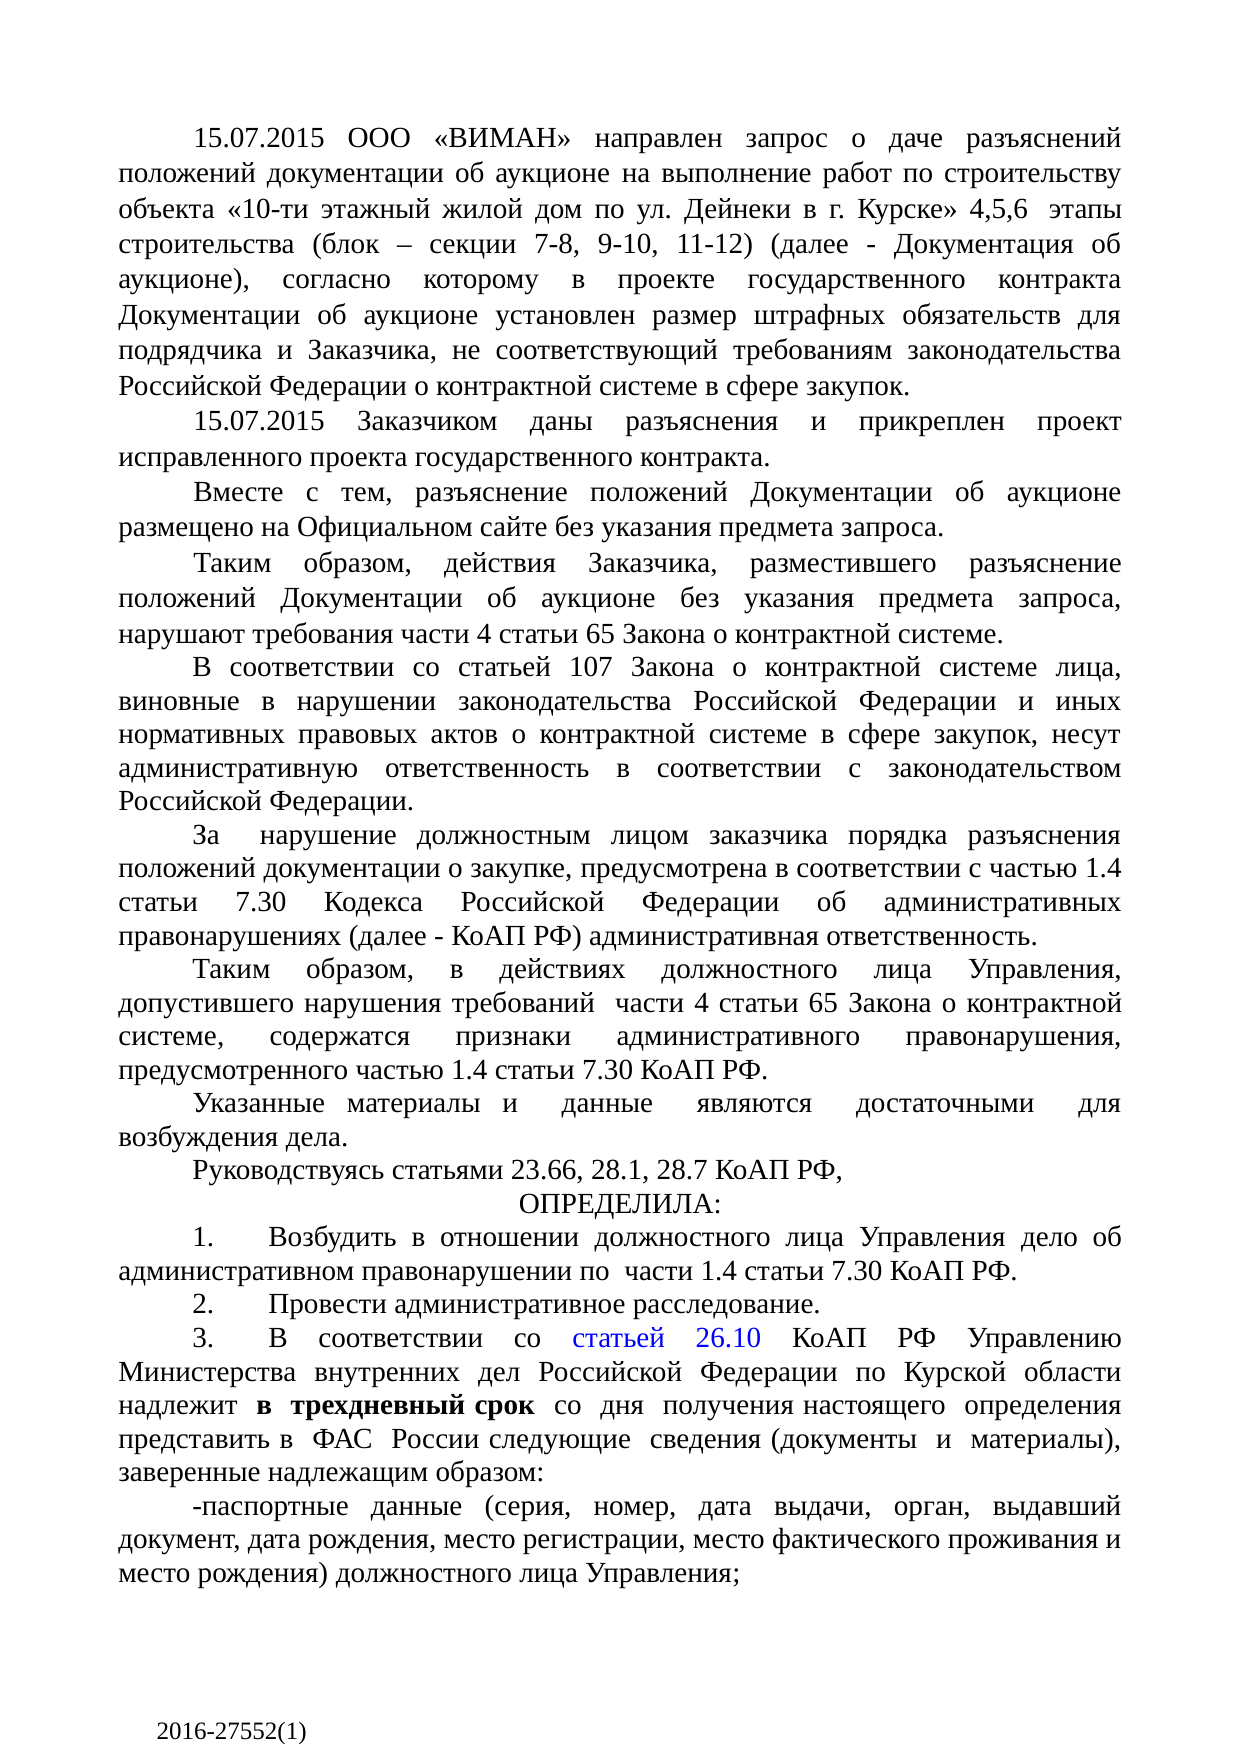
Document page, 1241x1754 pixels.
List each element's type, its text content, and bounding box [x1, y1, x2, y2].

text ОПРЕДЕЛИЛА: [118, 1186, 1122, 1219]
list В соответствии со статьей 26.10 КоАП РФ Управлению Министерства внутренних дел Российской Федерации по Курской области надлежит в трехдневный срок со дня получения настоящего определения представить в ФАС России следующие сведения (документы и материалы), заверенные надлежащим образом: [118, 1320, 1122, 1488]
text За нарушение должностным лицом заказчика порядка разъяснения положений документации о закупке, предусмотрена в соответствии с частью 1.4 статьи 7.30 Кодекса Российской Федерации об административных правонарушениях (далее - КоАП РФ) административная ответственность. [118, 817, 1122, 951]
text Руководствуясь статьями 23.66, 28.1, 28.7 КоАП РФ, [118, 1152, 1122, 1186]
text Указанные материалы и данные являются достаточными для возбуждения дела. [118, 1085, 1122, 1152]
text В соответствии со статьей 107 Закона о контрактной системе лица, виновные в нарушении законодательства Российской Федерации и иных нормативных правовых актов о контрактной системе в сфере закупок, несут административную ответственность в соответствии с законодательством Российской Федерации. [118, 649, 1122, 817]
text Таким образом, действия Заказчика, разместившего разъяснение положений Документации об аукционе без указания предмета запроса, нарушают требования части 4 статьи 65 Закона о контрактной системе. [118, 543, 1122, 649]
text 15.07.2015 Заказчиком даны разъяснения и прикреплен проект исправленного проекта государственного контракта. [118, 401, 1122, 472]
list Провести административное расследование. [118, 1287, 1122, 1320]
text Таким образом, в действиях должностного лица Управления, допустившего нарушения требований части 4 статьи 65 Закона о контрактной системе, содержатся признаки административного правонарушения, предусмотренного частью 1.4 статьи 7.30 КоАП РФ. [118, 951, 1122, 1085]
list Возбудить в отношении должностного лица Управления дело об административном правонарушении по части 1.4 статьи 7.30 КоАП РФ. [118, 1219, 1122, 1287]
text 15.07.2015 ООО «ВИМАН» направлен запрос о даче разъяснений положений документации об аукционе на выполнение работ по строительству объекта «10-ти этажный жилой дом по ул. Дейнеки в г. Курске» 4,5,6 этапы строительства (блок – секции 7-8, 9-10, 11-12) (далее - Документация об аукционе), согласно которому в проекте государственного контракта Документации об аукционе установлен размер штрафных обязательств для подрядчика и Заказчика, не соответствующий требованиям законодательства Российской Федерации о контрактной системе в сфере закупок. [118, 118, 1122, 401]
text Вместе с тем, разъяснение положений Документации об аукционе размещено на Официальном сайте без указания предмета запроса. [118, 472, 1122, 543]
text -паспортные данные (серия, номер, дата выдачи, орган, выдавший документ, дата рождения, место регистрации, место фактического проживания и место рождения) должностного лица Управления; [118, 1488, 1122, 1588]
